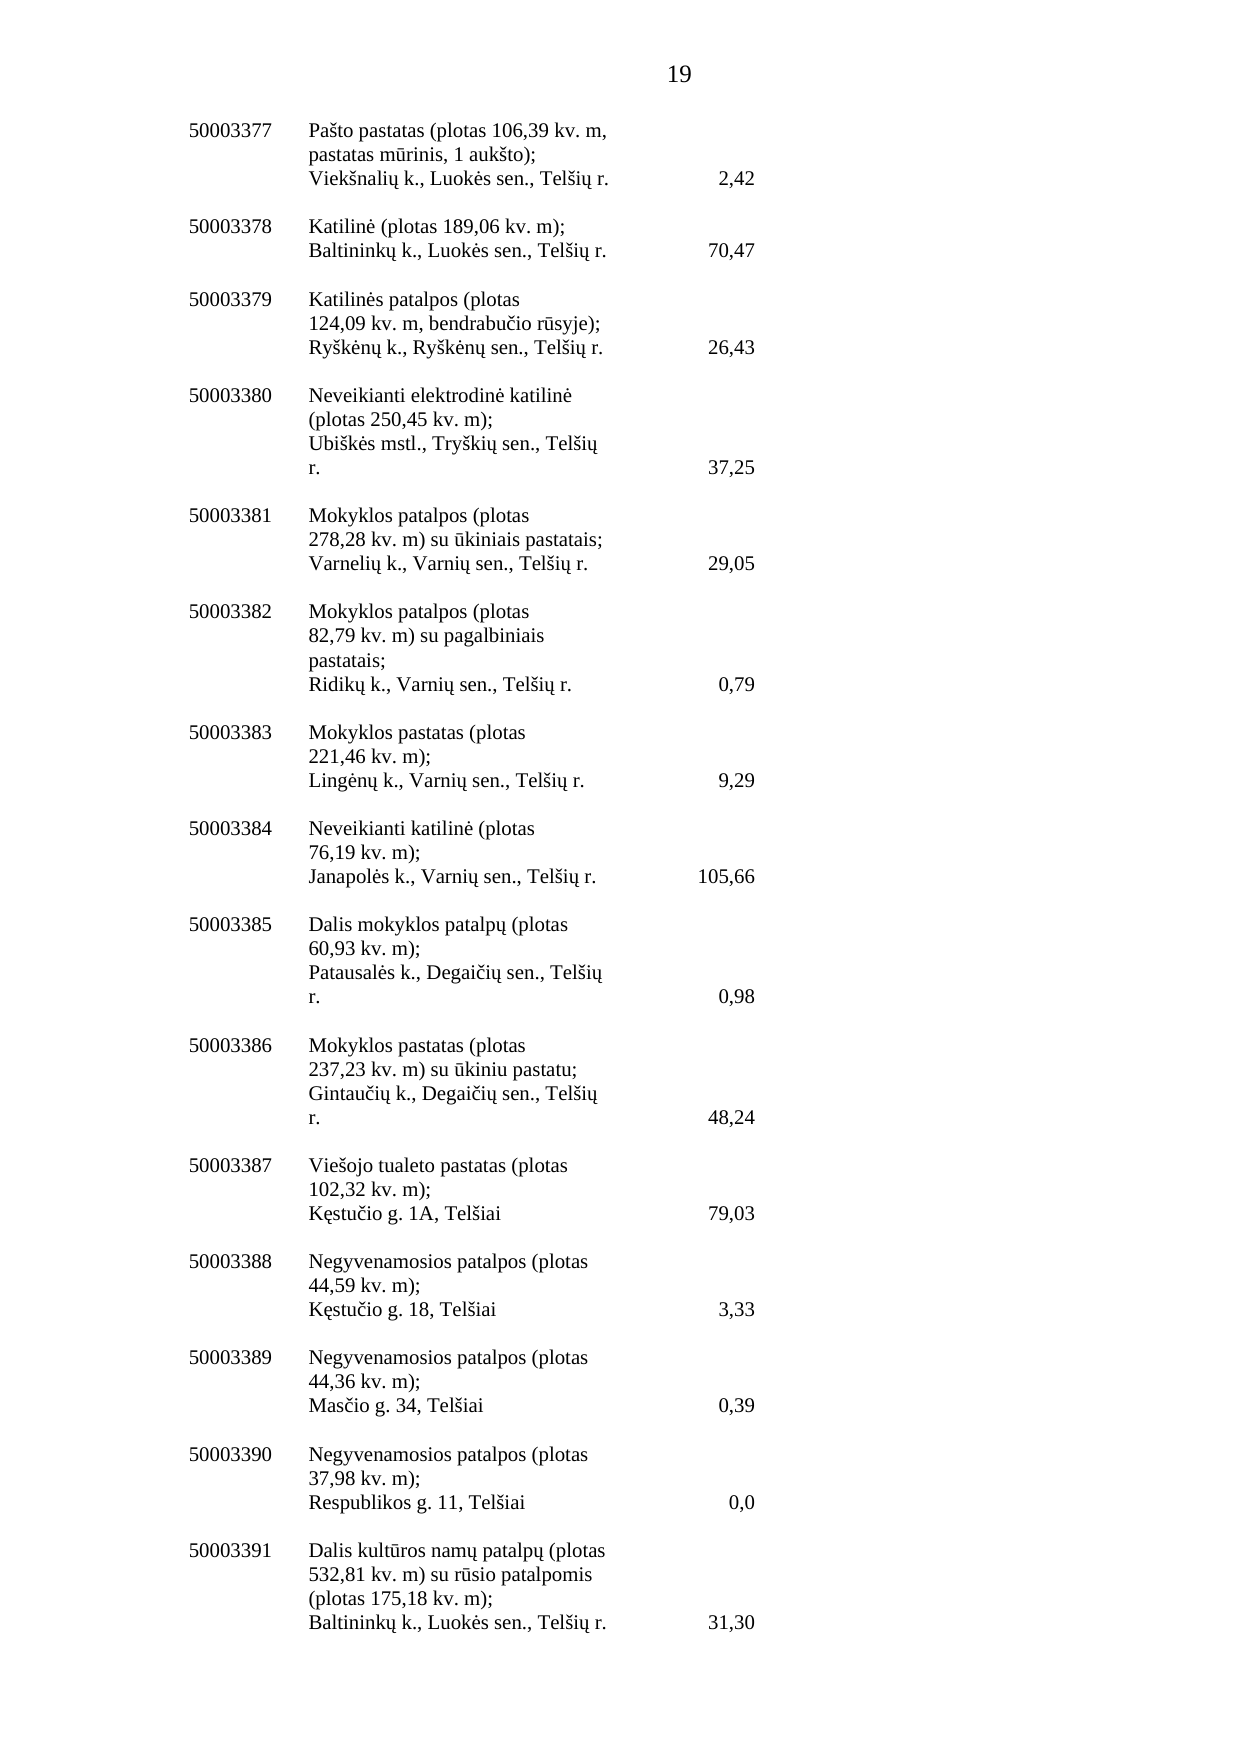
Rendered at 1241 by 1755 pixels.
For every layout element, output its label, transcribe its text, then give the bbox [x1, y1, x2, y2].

table_cell 79,03 [622, 1153, 766, 1225]
table_cell 105,66 [622, 816, 766, 888]
table_cell [1092, 287, 1181, 359]
table_cell 29,05 [622, 503, 766, 575]
table_cell [766, 1249, 889, 1321]
table_cell 50003380 [177, 383, 297, 479]
table_cell [1092, 1153, 1181, 1225]
table_cell [766, 1345, 889, 1417]
table_cell [889, 1538, 971, 1634]
table_cell [889, 720, 971, 792]
table_cell [889, 1345, 971, 1417]
table_cell [889, 1249, 971, 1321]
table_cell [889, 214, 971, 262]
table_cell [177, 1009, 1181, 1032]
table_cell [177, 792, 1181, 816]
table_cell [1092, 383, 1181, 479]
table_cell [177, 479, 1181, 503]
table_cell [177, 263, 1181, 287]
table_cell 0,39 [622, 1345, 766, 1417]
table_cell [971, 912, 1092, 1008]
table_cell 37,25 [622, 383, 766, 479]
table_cell [1092, 720, 1181, 792]
table_cell 0,0 [622, 1442, 766, 1514]
table_cell [971, 599, 1092, 696]
table_cell [971, 1249, 1092, 1321]
table_cell 3,33 [622, 1249, 766, 1321]
table_cell 50003378 [177, 214, 297, 262]
table_cell Mokyklos patalpos (plotas 278,28 kv. m) su ūkiniais pastatais; Varnelių k., Varnių sen., Telšių r. [297, 503, 622, 575]
table_cell 50003381 [177, 503, 297, 575]
table_cell [971, 1153, 1092, 1225]
table_cell [1092, 599, 1181, 696]
table_cell [971, 383, 1092, 479]
table_cell [177, 1129, 1181, 1153]
table_cell 50003389 [177, 1345, 297, 1417]
table_cell Negyvenamosios patalpos (plotas 37,98 kv. m); Respublikos g. 11, Telšiai [297, 1442, 622, 1514]
table_cell Pašto pastatas (plotas 106,39 kv. m, pastatas mūrinis, 1 aukšto); Viekšnalių k., Luokės sen., Telšių r. [297, 118, 622, 190]
table_cell [177, 575, 1181, 599]
table_cell Katilinė (plotas 189,06 kv. m); Baltininkų k., Luokės sen., Telšių r. [297, 214, 622, 262]
table_cell [889, 599, 971, 696]
table_cell [766, 599, 889, 696]
table_cell [766, 287, 889, 359]
table_cell [766, 1538, 889, 1634]
table_cell [971, 214, 1092, 262]
table_cell [971, 816, 1092, 888]
table_cell 9,29 [622, 720, 766, 792]
table_cell [889, 118, 971, 190]
table_cell 50003377 [177, 118, 297, 190]
table_cell [889, 1153, 971, 1225]
table_cell [177, 1418, 1181, 1442]
table_cell [889, 912, 971, 1008]
table_cell [889, 1033, 971, 1129]
table_cell [1092, 503, 1181, 575]
table_cell 26,43 [622, 287, 766, 359]
table_cell 0,79 [622, 599, 766, 696]
table_cell [177, 1321, 1181, 1345]
table_cell 48,24 [622, 1033, 766, 1129]
table_cell [766, 1442, 889, 1514]
table_cell Negyvenamosios patalpos (plotas 44,59 kv. m); Kęstučio g. 18, Telšiai [297, 1249, 622, 1321]
table_cell [766, 214, 889, 262]
table_cell [177, 1225, 1181, 1249]
table_cell [766, 383, 889, 479]
table_cell [1092, 816, 1181, 888]
table_cell [766, 1033, 889, 1129]
table_cell Mokyklos patalpos (plotas 82,79 kv. m) su pagalbiniais pastatais; Ridikų k., Varnių sen., Telšių r. [297, 599, 622, 696]
table_cell 70,47 [622, 214, 766, 262]
table_cell [177, 888, 1181, 912]
table_cell Negyvenamosios patalpos (plotas 44,36 kv. m); Masčio g. 34, Telšiai [297, 1345, 622, 1417]
table_cell 50003384 [177, 816, 297, 888]
table_cell 50003385 [177, 912, 297, 1008]
table_cell [1092, 1442, 1181, 1514]
table_cell [766, 1153, 889, 1225]
table_cell [1092, 912, 1181, 1008]
table_cell [889, 1442, 971, 1514]
table_cell 50003383 [177, 720, 297, 792]
table_cell [1092, 1538, 1181, 1634]
table_cell [1092, 1033, 1181, 1129]
table_cell [766, 912, 889, 1008]
table_cell [177, 696, 1181, 720]
table_cell 2,42 [622, 118, 766, 190]
table_cell Neveikianti katilinė (plotas 76,19 kv. m); Janapolės k., Varnių sen., Telšių r. [297, 816, 622, 888]
table_cell [1092, 1249, 1181, 1321]
table_cell [177, 359, 1181, 383]
table_cell 50003386 [177, 1033, 297, 1129]
table_cell Viešojo tualeto pastatas (plotas 102,32 kv. m); Kęstučio g. 1A, Telšiai [297, 1153, 622, 1225]
table_cell [971, 503, 1092, 575]
table_cell [971, 118, 1092, 190]
table_cell [766, 720, 889, 792]
table_cell [766, 118, 889, 190]
table_cell [971, 1345, 1092, 1417]
table_cell Mokyklos pastatas (plotas 221,46 kv. m); Lingėnų k., Varnių sen., Telšių r. [297, 720, 622, 792]
table_cell [971, 720, 1092, 792]
table_cell 31,30 [622, 1538, 766, 1634]
table_cell [971, 287, 1092, 359]
table_cell 50003387 [177, 1153, 297, 1225]
table_cell [971, 1442, 1092, 1514]
table_cell [971, 1538, 1092, 1634]
table_cell 50003390 [177, 1442, 297, 1514]
table_cell Mokyklos pastatas (plotas 237,23 kv. m) su ūkiniu pastatu; Gintaučių k., Degaičių sen., Telšių r. [297, 1033, 622, 1129]
table_cell [971, 1033, 1092, 1129]
table_cell [889, 503, 971, 575]
table_cell 0,98 [622, 912, 766, 1008]
table_cell [1092, 118, 1181, 190]
table_cell [889, 287, 971, 359]
table_cell 50003382 [177, 599, 297, 696]
table_cell 50003379 [177, 287, 297, 359]
table_cell [766, 816, 889, 888]
table_cell 50003388 [177, 1249, 297, 1321]
table_cell [766, 503, 889, 575]
table_cell 50003391 [177, 1538, 297, 1634]
table_cell [177, 1514, 1181, 1538]
table_cell [889, 383, 971, 479]
table_cell [1092, 1345, 1181, 1417]
table_cell Dalis mokyklos patalpų (plotas 60,93 kv. m); Patausalės k., Degaičių sen., Telšių r. [297, 912, 622, 1008]
table_cell [889, 816, 971, 888]
table_cell Neveikianti elektrodinė katilinė (plotas 250,45 kv. m); Ubiškės mstl., Tryškių sen., Telšių r. [297, 383, 622, 479]
table_cell Katilinės patalpos (plotas 124,09 kv. m, bendrabučio rūsyje); Ryškėnų k., Ryškėnų sen., Telšių r. [297, 287, 622, 359]
table_cell Dalis kultūros namų patalpų (plotas 532,81 kv. m) su rūsio patalpomis (plotas 175,18 kv. m); Baltininkų k., Luokės sen., Telšių r. [297, 1538, 622, 1634]
table_cell [1092, 214, 1181, 262]
table_cell [177, 190, 1181, 214]
